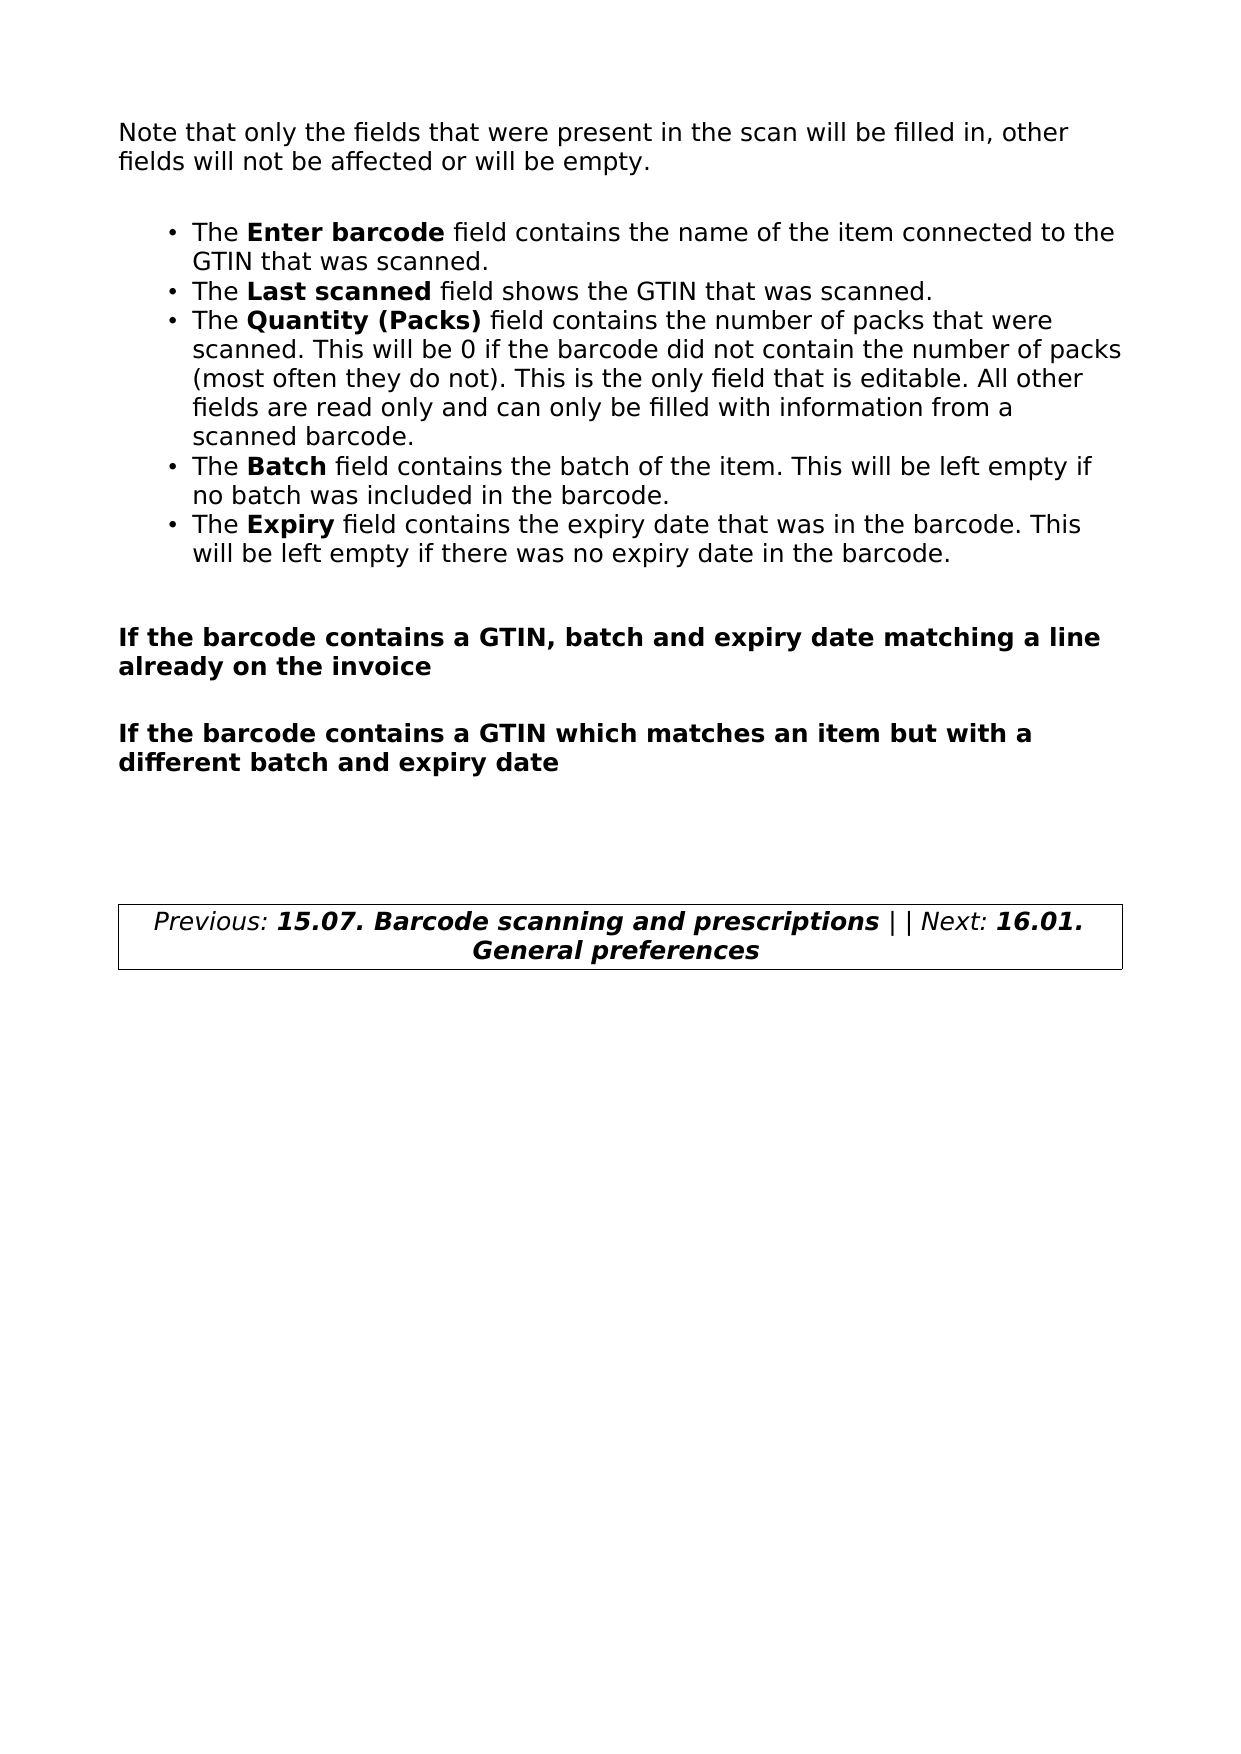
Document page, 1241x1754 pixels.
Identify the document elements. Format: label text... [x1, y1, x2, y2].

list The Enter barcode field contains the name of the item connected to the GTIN that was scanned. [177, 218, 1122, 277]
list The Quantity (Packs) field contains the number of packs that were scanned. This will be 0 if the barcode did not contain the number of packs (most often they do not). This is the only field that is editable. All other fields are read only and can only be filled with information from a scanned barcode. [177, 306, 1122, 452]
subtitle If the barcode contains a GTIN which matches an item but with a different batch and expiry date [118, 719, 1122, 777]
table_header Previous: 15.07. Barcode scanning and prescriptions | | Next: 16.01. General preferences [119, 905, 1122, 969]
text Note that only the fields that were present in the scan will be filled in, other fields will not be affected or will be empty. [118, 118, 1122, 176]
subtitle If the barcode contains a GTIN, batch and expiry date matching a line already on the invoice [118, 623, 1122, 681]
list The Batch field contains the batch of the item. This will be left empty if no batch was included in the barcode. [177, 452, 1122, 510]
list The Expiry field contains the expiry date that was in the barcode. This will be left empty if there was no expiry date in the barcode. [177, 510, 1122, 568]
list The Last scanned field shows the GTIN that was scanned. [177, 277, 1122, 306]
